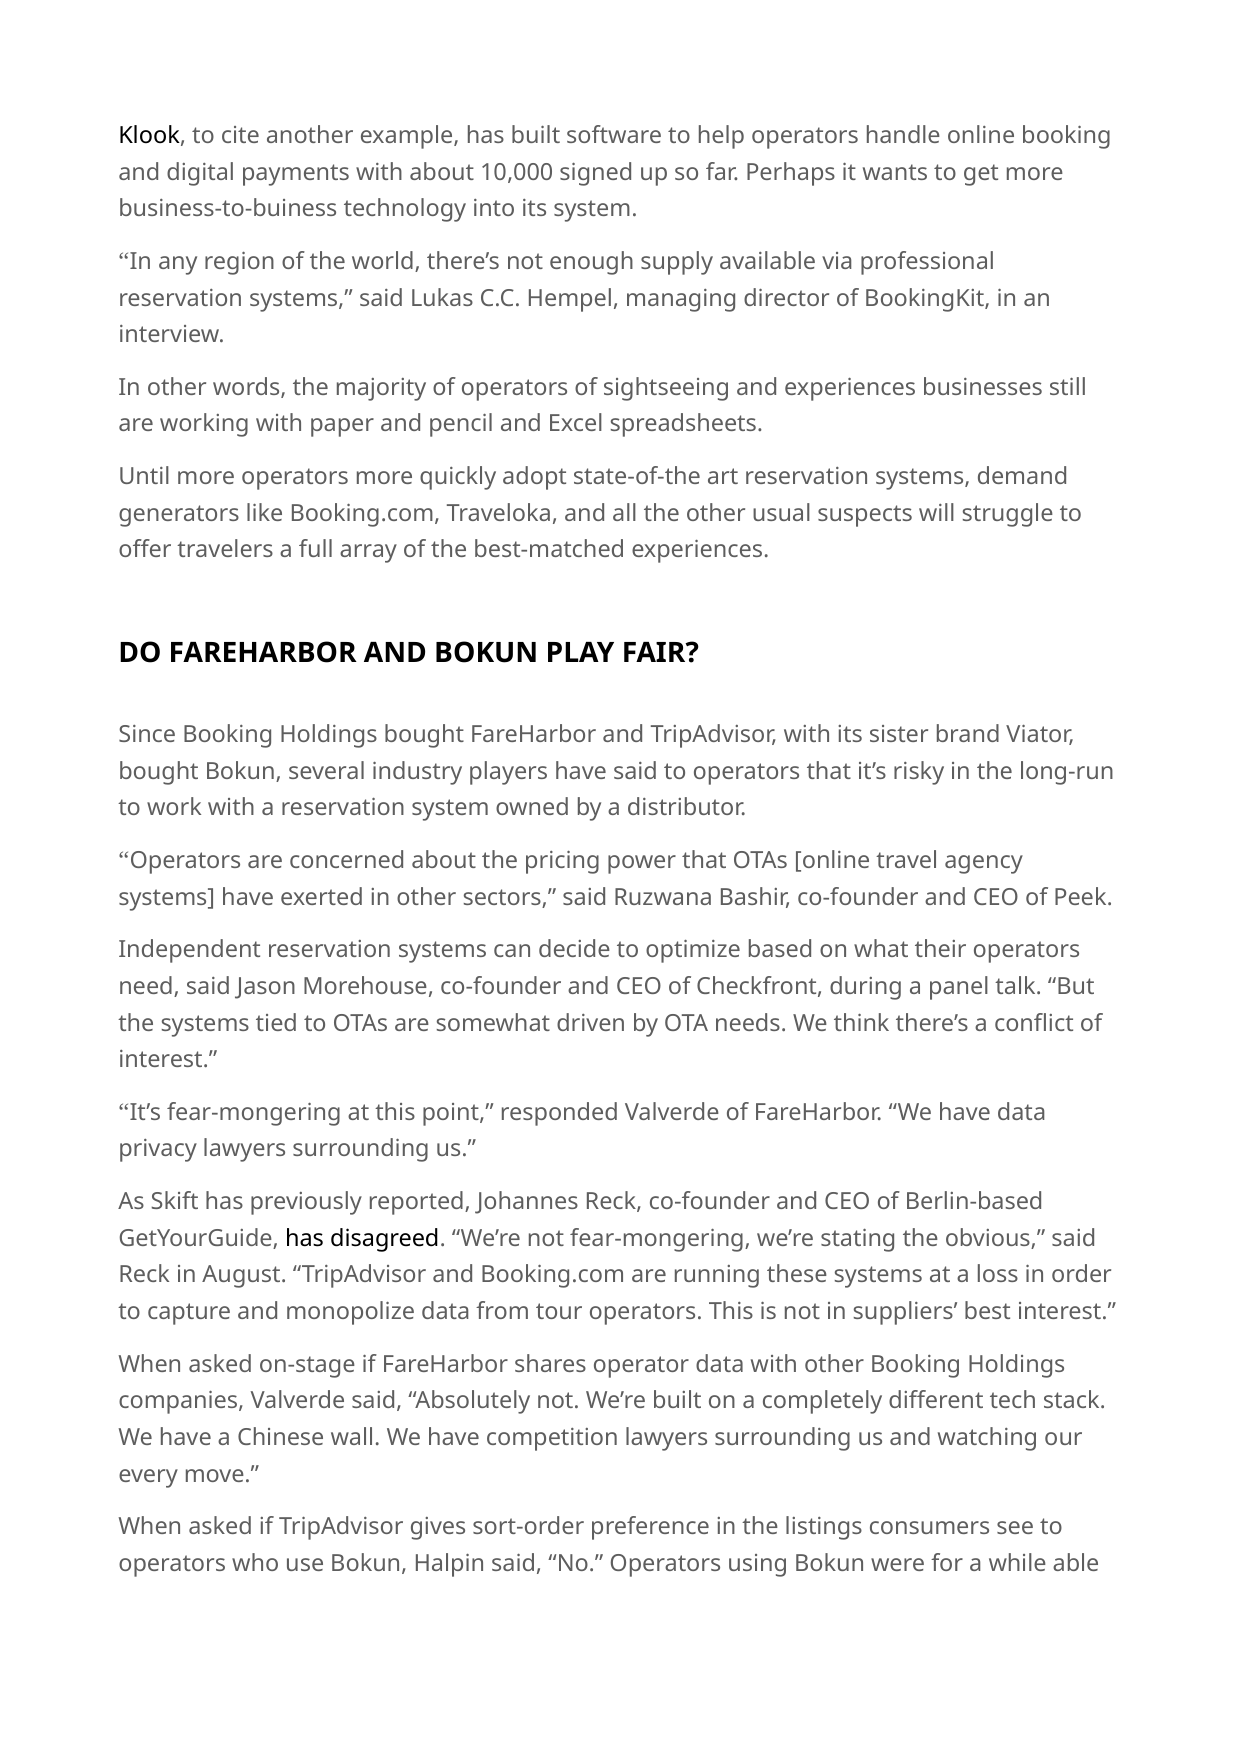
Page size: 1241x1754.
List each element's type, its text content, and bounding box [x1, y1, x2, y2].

text “Operators are concerned about the pricing power that OTAs [online travel agency systems] have exerted in other sectors,” said Ruzwana Bashir, co-founder and CEO of Peek. [118, 843, 1122, 912]
text “It’s fear-mongering at this point,” responded Valverde of FareHarbor. “We have data privacy lawyers surrounding us.” [118, 1095, 1122, 1164]
text “In any region of the world, there’s not enough supply available via professional reservation systems,” said Lukas C.C. Hempel, managing director of BookingKit, in an interview. [118, 244, 1122, 349]
text When asked on-stage if FareHarbor shares operator data with other Booking Holdings companies, Valverde said, “Absolutely not. We’re built on a completely different tech stack. We have a Chinese wall. We have competition lawyers surrounding us and watching our every move.” [118, 1347, 1122, 1489]
text When asked if TripAdvisor gives sort-order preference in the listings consumers see to operators who use Bokun, Halpin said, “No.” Operators using Bokun were for a while able [118, 1509, 1122, 1578]
text In other words, the majority of operators of sightseeing and experiences businesses still are working with paper and pencil and Excel spreadsheets. [118, 370, 1122, 439]
text As Skift has previously reported, Johannes Reck, co-founder and CEO of Berlin-based GetYourGuide, has disagreed. “We’re not fear-mongering, we’re stating the obvious,” said Reck in August. “TripAdvisor and Booking.com are running these systems at a loss in order to capture and monopolize data from tour operators. This is not in suppliers’ best interest.” [118, 1184, 1122, 1326]
subtitle DO FAREHARBOR AND BOKUN PLAY FAIR? [118, 632, 1122, 670]
text Since Booking Holdings bought FareHarbor and TripAdvisor, with its sister brand Viator, bought Bokun, several industry players have said to operators that it’s risky in the long-run to work with a reservation system owned by a distributor. [118, 717, 1122, 823]
text Klook, to cite another example, has built software to help operators handle online booking and digital payments with about 10,000 signed up so far. Perhaps it wants to get more business-to-buiness technology into its system. [118, 118, 1122, 224]
text Until more operators more quickly adopt state-of-the art reservation systems, demand generators like Booking.com, Traveloka, and all the other usual suspects will struggle to offer travelers a full array of the best-matched experiences. [118, 459, 1122, 565]
text Independent reservation systems can decide to optimize based on what their operators need, said Jason Morehouse, co-founder and CEO of Checkfront, during a panel talk. “But the systems tied to OTAs are somewhat driven by OTA needs. We think there’s a conflict of interest.” [118, 932, 1122, 1074]
